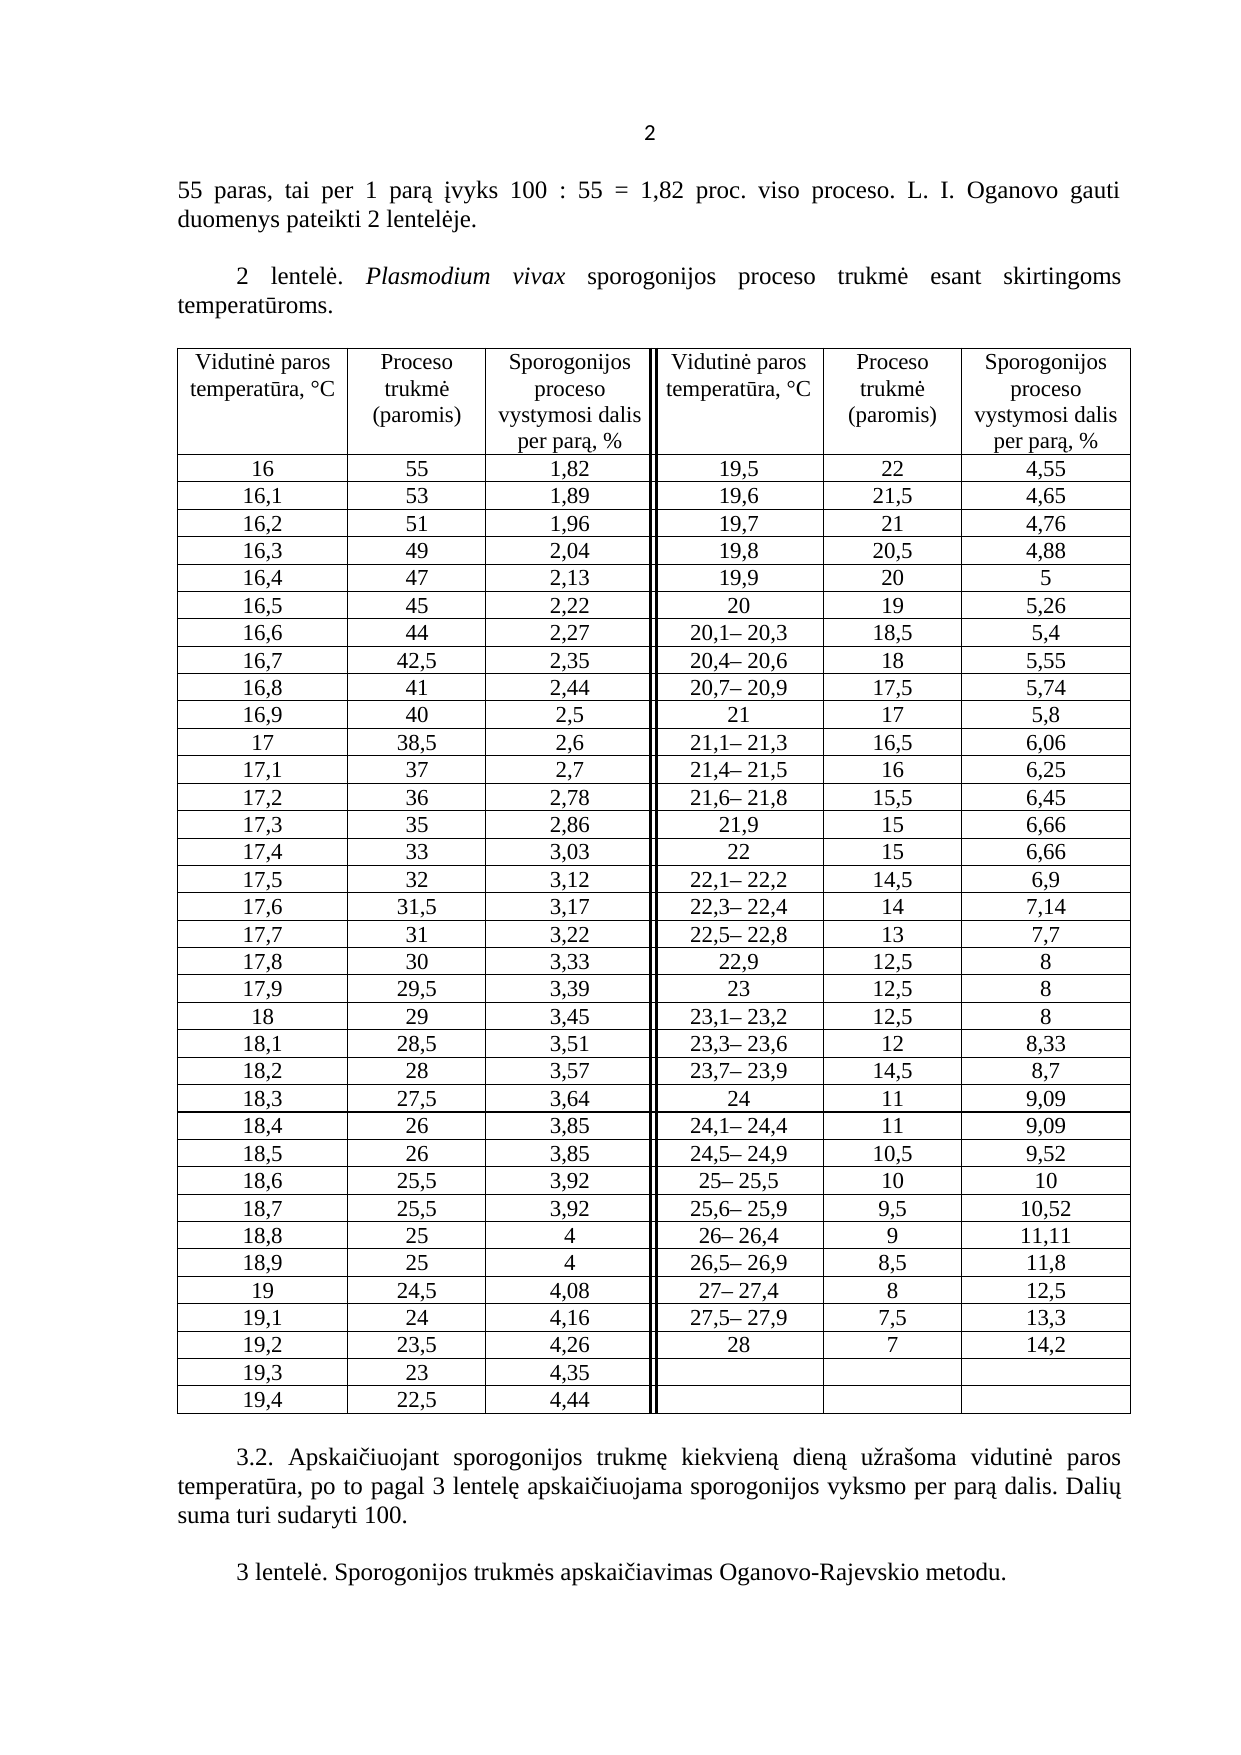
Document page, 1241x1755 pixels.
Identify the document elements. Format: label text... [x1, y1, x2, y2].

table_cell 8 [962, 1003, 1130, 1029]
table_cell 25 [348, 1249, 485, 1276]
table_header Vidutinė paros temperatūra, °C [178, 349, 347, 454]
table_header Sporogonijos proceso vystymosi dalis per parą, % [486, 349, 649, 454]
table_cell 16,8 [178, 674, 347, 700]
table_cell 1,82 [486, 455, 649, 481]
table_cell 15,5 [824, 784, 961, 810]
table_cell 19,4 [178, 1386, 347, 1413]
table_cell 17 [178, 729, 347, 755]
table_cell 16,4 [178, 565, 347, 591]
table_cell 3,57 [486, 1058, 649, 1084]
table_cell 12,5 [824, 948, 961, 974]
table_cell 3,45 [486, 1003, 649, 1029]
table_cell 2,5 [486, 701, 649, 728]
table_cell 36 [348, 784, 485, 810]
table_cell 22,5 [348, 1386, 485, 1413]
table_cell 5,8 [962, 701, 1130, 728]
table_cell 22 [658, 839, 823, 865]
table_cell 4 [486, 1222, 649, 1248]
table_cell 21,5 [824, 482, 961, 509]
table_cell 1,89 [486, 482, 649, 509]
table_cell 22,1– 22,2 [658, 866, 823, 892]
table_cell 2,13 [486, 565, 649, 591]
table_cell 6,66 [962, 811, 1130, 837]
table_cell 3,64 [486, 1085, 649, 1111]
table_cell 21,9 [658, 811, 823, 837]
table_cell 9,09 [962, 1085, 1130, 1111]
table_cell 17 [824, 701, 961, 728]
table_cell 17,4 [178, 839, 347, 865]
table_cell 23,3– 23,6 [658, 1030, 823, 1057]
table_cell 27,5– 27,9 [658, 1304, 823, 1331]
table_cell 4,08 [486, 1277, 649, 1303]
table_cell 17,3 [178, 811, 347, 837]
table_cell 4,35 [486, 1359, 649, 1385]
table_cell 16,6 [178, 619, 347, 646]
table_cell 2,44 [486, 674, 649, 700]
table_cell 25,6– 25,9 [658, 1195, 823, 1221]
table_cell 29,5 [348, 975, 485, 1002]
table_cell 11 [824, 1085, 961, 1111]
text 2 lentelė. Plasmodium vivax sporogonijos proceso trukmė esant skirtingoms temperatūroms. [177, 261, 1122, 319]
table_cell 23 [348, 1359, 485, 1385]
table_cell 18,1 [178, 1030, 347, 1057]
table_cell 5,26 [962, 592, 1130, 618]
table_cell 6,25 [962, 756, 1130, 783]
table_cell 8,33 [962, 1030, 1130, 1057]
table_cell 8 [962, 975, 1130, 1002]
table_cell 19,2 [178, 1332, 347, 1358]
table_cell 3,51 [486, 1030, 649, 1057]
table_cell 4,26 [486, 1332, 649, 1358]
table_cell 2,22 [486, 592, 649, 618]
table_cell 4,55 [962, 455, 1130, 481]
table_cell 23,5 [348, 1332, 485, 1358]
table_cell 4,44 [486, 1386, 649, 1413]
table_cell 3,85 [486, 1140, 649, 1166]
table_cell 18,5 [178, 1140, 347, 1166]
table_cell 18,2 [178, 1058, 347, 1084]
table_cell 9,52 [962, 1140, 1130, 1166]
table_cell 1,96 [486, 510, 649, 536]
table_cell 53 [348, 482, 485, 509]
table_cell 20,4– 20,6 [658, 647, 823, 673]
table_cell 14,5 [824, 1058, 961, 1084]
table_cell 5,55 [962, 647, 1130, 673]
table_cell 24,5– 24,9 [658, 1140, 823, 1166]
table_cell 41 [348, 674, 485, 700]
table_cell 4,76 [962, 510, 1130, 536]
table_cell 5 [962, 565, 1130, 591]
table_cell 19,8 [658, 537, 823, 563]
table_cell 8 [962, 948, 1130, 974]
table_cell 16,5 [178, 592, 347, 618]
table_cell 18,4 [178, 1113, 347, 1139]
table_cell 9,5 [824, 1195, 961, 1221]
table_cell 3,39 [486, 975, 649, 1002]
table_cell 19,9 [658, 565, 823, 591]
table_cell 18,7 [178, 1195, 347, 1221]
table_cell 6,9 [962, 866, 1130, 892]
table_cell 16 [178, 455, 347, 481]
table_cell 25,5 [348, 1195, 485, 1221]
table_cell 2,27 [486, 619, 649, 646]
table_cell 9,09 [962, 1113, 1130, 1139]
table_cell 11,11 [962, 1222, 1130, 1248]
table_cell 28 [348, 1058, 485, 1084]
table_cell 19,7 [658, 510, 823, 536]
table_cell 18,9 [178, 1249, 347, 1276]
table_cell 2,6 [486, 729, 649, 755]
table_cell 23 [658, 975, 823, 1002]
table_cell 22,5– 22,8 [658, 921, 823, 947]
table_cell 24 [658, 1085, 823, 1111]
table_cell 29 [348, 1003, 485, 1029]
table_cell 5,4 [962, 619, 1130, 646]
table_cell 17,2 [178, 784, 347, 810]
table_cell 27,5 [348, 1085, 485, 1111]
table_cell 16,2 [178, 510, 347, 536]
table_cell 21,4– 21,5 [658, 756, 823, 783]
table_cell 21 [824, 510, 961, 536]
table_header Sporogonijos proceso vystymosi dalis per parą, % [962, 349, 1130, 454]
table_cell 31,5 [348, 893, 485, 919]
table_header Vidutinė paros temperatūra, °C [658, 349, 823, 454]
table_cell 18 [178, 1003, 347, 1029]
table_cell 24,5 [348, 1277, 485, 1303]
table_cell 49 [348, 537, 485, 563]
table_cell 3,03 [486, 839, 649, 865]
table_cell 3,12 [486, 866, 649, 892]
table_cell 10 [824, 1167, 961, 1193]
table_cell 19,5 [658, 455, 823, 481]
table_cell 22,3– 22,4 [658, 893, 823, 919]
table_cell 19 [824, 592, 961, 618]
table_cell 20,1– 20,3 [658, 619, 823, 646]
table_cell 12,5 [824, 975, 961, 1002]
table_cell 30 [348, 948, 485, 974]
table_cell 21,6– 21,8 [658, 784, 823, 810]
table_cell 35 [348, 811, 485, 837]
table_cell 18,6 [178, 1167, 347, 1193]
table_cell 4,88 [962, 537, 1130, 563]
table_cell 44 [348, 619, 485, 646]
table_cell 19,6 [658, 482, 823, 509]
table_cell 20 [824, 565, 961, 591]
table_cell 18,5 [824, 619, 961, 646]
table_cell 20 [658, 592, 823, 618]
table_cell 12,5 [824, 1003, 961, 1029]
table_cell 22 [824, 455, 961, 481]
table_cell 11,8 [962, 1249, 1130, 1276]
table_cell 2,7 [486, 756, 649, 783]
table_cell 25– 25,5 [658, 1167, 823, 1193]
table_cell 14,5 [824, 866, 961, 892]
table_cell 6,06 [962, 729, 1130, 755]
table_cell 19,1 [178, 1304, 347, 1331]
table_cell 2,86 [486, 811, 649, 837]
table_cell 17,8 [178, 948, 347, 974]
table_cell 3,92 [486, 1167, 649, 1193]
table_cell 6,45 [962, 784, 1130, 810]
table_cell 26,5– 26,9 [658, 1249, 823, 1276]
table_cell 23,1– 23,2 [658, 1003, 823, 1029]
table_cell [962, 1386, 1130, 1413]
table_cell 12,5 [962, 1277, 1130, 1303]
table_cell 3,22 [486, 921, 649, 947]
table_cell 17,7 [178, 921, 347, 947]
table_cell 19 [178, 1277, 347, 1303]
table_cell 3,33 [486, 948, 649, 974]
table_cell 10,52 [962, 1195, 1130, 1221]
table_cell 9 [824, 1222, 961, 1248]
table_cell 17,6 [178, 893, 347, 919]
table_cell 37 [348, 756, 485, 783]
table_cell 17,5 [178, 866, 347, 892]
table_cell 32 [348, 866, 485, 892]
table_cell [658, 1386, 823, 1413]
table_cell 19,3 [178, 1359, 347, 1385]
table_cell 21 [658, 701, 823, 728]
table_cell 22,9 [658, 948, 823, 974]
table_cell 26 [348, 1113, 485, 1139]
table_cell 2,78 [486, 784, 649, 810]
table_cell 14 [824, 893, 961, 919]
table_cell 10 [962, 1167, 1130, 1193]
table_cell 12 [824, 1030, 961, 1057]
table_header Proceso trukmė (paromis) [348, 349, 485, 454]
table_cell 8,5 [824, 1249, 961, 1276]
table_cell 3,17 [486, 893, 649, 919]
table_cell 17,1 [178, 756, 347, 783]
table_cell 13 [824, 921, 961, 947]
table_cell 8,7 [962, 1058, 1130, 1084]
table_cell 17,9 [178, 975, 347, 1002]
table_cell 18 [824, 647, 961, 673]
table_cell 7,14 [962, 893, 1130, 919]
table_cell 24 [348, 1304, 485, 1331]
table_cell 31 [348, 921, 485, 947]
table_cell [962, 1359, 1130, 1385]
table_cell 28 [658, 1332, 823, 1358]
table_cell 10,5 [824, 1140, 961, 1166]
table_cell 16,5 [824, 729, 961, 755]
table_cell 4 [486, 1249, 649, 1276]
table_cell 15 [824, 811, 961, 837]
table_cell 23,7– 23,9 [658, 1058, 823, 1084]
table_cell [824, 1386, 961, 1413]
table_cell 7,7 [962, 921, 1130, 947]
table_cell [658, 1359, 823, 1385]
table_cell 33 [348, 839, 485, 865]
table_cell 55 [348, 455, 485, 481]
table_cell 7 [824, 1332, 961, 1358]
text 3 lentelė. Sporogonijos trukmės apskaičiavimas Oganovo-Rajevskio metodu. [177, 1557, 1122, 1586]
table_cell 27– 27,4 [658, 1277, 823, 1303]
table_header Proceso trukmė (paromis) [824, 349, 961, 454]
table_cell 2,04 [486, 537, 649, 563]
table_cell 20,7– 20,9 [658, 674, 823, 700]
text 55 paras, tai per 1 parą įvyks 100 : 55 = 1,82 proc. viso proceso. L. I. Oganovo gauti duomenys pateikti 2 lentelėje. [177, 175, 1122, 232]
table_cell 3,92 [486, 1195, 649, 1221]
table_cell 20,5 [824, 537, 961, 563]
table_cell 6,66 [962, 839, 1130, 865]
table_cell 47 [348, 565, 485, 591]
table_cell 4,65 [962, 482, 1130, 509]
table_cell 3,85 [486, 1113, 649, 1139]
table_cell 14,2 [962, 1332, 1130, 1358]
table_cell 4,16 [486, 1304, 649, 1331]
table_cell 18,3 [178, 1085, 347, 1111]
table_cell 25 [348, 1222, 485, 1248]
table_cell 45 [348, 592, 485, 618]
table_cell 26– 26,4 [658, 1222, 823, 1248]
table_cell 17,5 [824, 674, 961, 700]
table_cell 7,5 [824, 1304, 961, 1331]
table_cell 21,1– 21,3 [658, 729, 823, 755]
table_cell 24,1– 24,4 [658, 1113, 823, 1139]
table_cell 42,5 [348, 647, 485, 673]
table_cell 13,3 [962, 1304, 1130, 1331]
table_cell 51 [348, 510, 485, 536]
table_cell 15 [824, 839, 961, 865]
table_cell 16,1 [178, 482, 347, 509]
table_cell 38,5 [348, 729, 485, 755]
table_cell 40 [348, 701, 485, 728]
table_cell 18,8 [178, 1222, 347, 1248]
table_cell 16,7 [178, 647, 347, 673]
table_cell 11 [824, 1113, 961, 1139]
table_cell 28,5 [348, 1030, 485, 1057]
text 3.2. Apskaičiuojant sporogonijos trukmę kiekvieną dieną užrašoma vidutinė paros temperatūra, po to pagal 3 lentelę apskaičiuojama sporogonijos vyksmo per parą dalis. Dalių suma turi sudaryti 100. [177, 1442, 1122, 1529]
table_cell 26 [348, 1140, 485, 1166]
table_cell 25,5 [348, 1167, 485, 1193]
table_cell 2,35 [486, 647, 649, 673]
table_cell 16,9 [178, 701, 347, 728]
table_cell 16 [824, 756, 961, 783]
table_cell [824, 1359, 961, 1385]
table_cell 8 [824, 1277, 961, 1303]
table_cell 5,74 [962, 674, 1130, 700]
table_cell 16,3 [178, 537, 347, 563]
